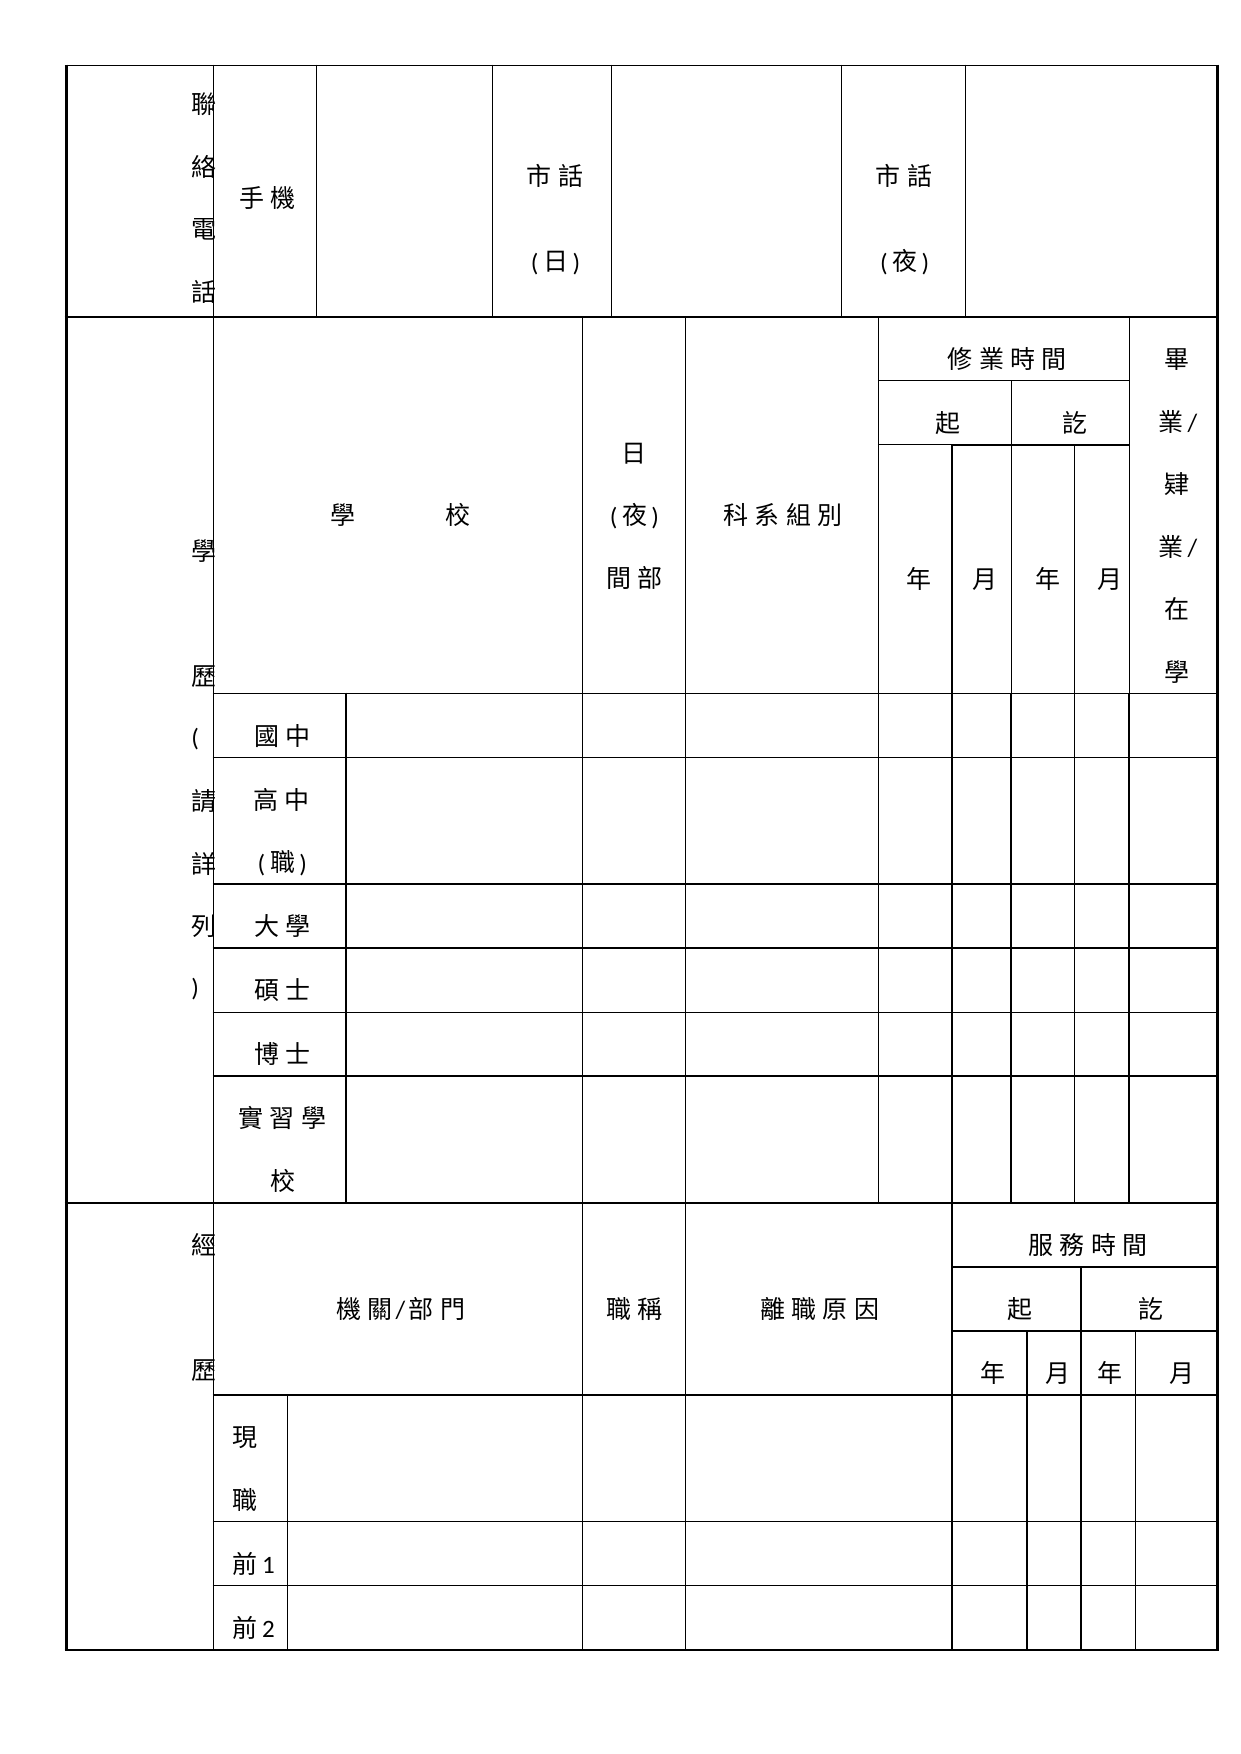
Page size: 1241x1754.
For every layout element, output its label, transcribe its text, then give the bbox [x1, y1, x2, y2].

table_cell [583, 1396, 685, 1521]
table_cell [953, 758, 1010, 883]
table_cell [1012, 885, 1074, 947]
table_cell [953, 1077, 1010, 1202]
table_cell [686, 1522, 951, 1585]
table_cell [583, 694, 685, 757]
table_cell 市話(日) [493, 66, 611, 316]
table_cell [1136, 1522, 1216, 1585]
table_cell [347, 1013, 582, 1075]
table_cell [953, 1396, 1026, 1521]
table_cell [1130, 694, 1216, 757]
table_cell 高中(職) [214, 758, 345, 883]
table_cell 前2 [214, 1586, 287, 1649]
table_cell [1130, 1013, 1216, 1075]
table_cell [953, 949, 1010, 1011]
table_cell [879, 949, 951, 1011]
table_cell [966, 66, 1216, 316]
table_cell 科系組別 [686, 318, 878, 693]
table_cell [1028, 1522, 1080, 1585]
table_cell [1012, 949, 1074, 1011]
table_cell 前1 [214, 1522, 287, 1585]
table_cell [1136, 1396, 1216, 1521]
table_cell [347, 694, 582, 757]
table_cell 經 歷 [68, 1204, 213, 1649]
table_cell [953, 1013, 1010, 1075]
table_cell [347, 1077, 582, 1202]
table_cell [1082, 1522, 1135, 1585]
table_cell [612, 66, 841, 316]
table_cell [583, 885, 685, 947]
table_cell 聯絡電話 [68, 66, 213, 316]
table_cell [1130, 949, 1216, 1011]
table_cell [347, 885, 582, 947]
table_cell [686, 949, 878, 1011]
table_cell [953, 694, 1010, 757]
table_cell [347, 949, 582, 1011]
table_cell [1130, 885, 1216, 947]
table_cell 職稱 [583, 1204, 685, 1394]
table_cell 月 [1075, 446, 1129, 693]
table_cell 訖 [1012, 381, 1129, 444]
table_cell [583, 758, 685, 883]
table_cell 年 [1082, 1332, 1135, 1394]
table_cell [1136, 1586, 1216, 1649]
table_cell 畢業/肄業/在學 [1130, 318, 1216, 693]
table_cell [347, 758, 582, 883]
table_cell [1028, 1586, 1080, 1649]
table_cell [1082, 1586, 1135, 1649]
table_cell 起 [879, 381, 1011, 444]
table_cell [1012, 758, 1074, 883]
table_cell [583, 1077, 685, 1202]
table_cell 月 [1136, 1332, 1216, 1394]
table_cell [317, 66, 492, 316]
table_cell 實習學校 [214, 1077, 345, 1202]
table_cell 碩士 [214, 949, 345, 1011]
table_cell 市話(夜) [842, 66, 965, 316]
table_cell [879, 1077, 951, 1202]
table_cell [879, 1013, 951, 1075]
table_cell 月 [953, 446, 1011, 693]
table_cell 日(夜)間部 [583, 318, 685, 693]
table_cell 修業時間 [879, 318, 1129, 380]
table_cell [583, 1013, 685, 1075]
table_cell [686, 694, 878, 757]
table_cell [583, 1522, 685, 1585]
table_cell 服務時間 [953, 1204, 1216, 1266]
table_cell [1075, 1077, 1128, 1202]
table_cell [1028, 1396, 1080, 1521]
table_cell 學 校 [214, 318, 582, 693]
table_cell [1130, 1077, 1216, 1202]
table_cell [583, 949, 685, 1011]
table_cell [288, 1396, 582, 1521]
table_cell [1012, 694, 1074, 757]
table_cell [1012, 1077, 1074, 1202]
table_cell 年 [1012, 446, 1074, 693]
table_cell [288, 1522, 582, 1585]
table_cell [879, 758, 951, 883]
table_cell 年 [953, 1332, 1026, 1394]
table_cell 大學 [214, 885, 345, 947]
table_cell [879, 694, 951, 757]
table_cell [1075, 949, 1128, 1011]
table_cell [288, 1586, 582, 1649]
table_cell [953, 1522, 1026, 1585]
table_cell [1075, 1013, 1128, 1075]
table_cell 起 [953, 1268, 1080, 1330]
table_cell 博士 [214, 1013, 345, 1075]
table_cell [1130, 758, 1216, 883]
table_cell [1075, 885, 1128, 947]
table_cell [686, 1586, 951, 1649]
table_cell 年 [879, 445, 951, 693]
table_cell [1012, 1013, 1074, 1075]
table_cell [686, 1077, 878, 1202]
table_cell [1082, 1396, 1135, 1521]
table_cell [953, 885, 1010, 947]
table_cell 現職 [214, 1396, 287, 1521]
table_cell [686, 1013, 878, 1075]
table_cell [686, 885, 878, 947]
table_cell 手機 [214, 66, 316, 316]
table_cell [953, 1586, 1026, 1649]
table_cell 月 [1028, 1332, 1080, 1394]
table_cell [686, 1396, 951, 1521]
table_cell [1075, 758, 1128, 883]
table_cell 離職原因 [686, 1204, 951, 1394]
table_cell 機關/部門 [214, 1204, 582, 1394]
table_cell 訖 [1082, 1268, 1216, 1330]
table_cell [583, 1586, 685, 1649]
table_cell [686, 758, 878, 883]
table_cell 國中 [214, 694, 345, 757]
table_cell [879, 885, 951, 947]
table_cell [1075, 694, 1128, 757]
table_cell 學 歷 (請詳列) [68, 318, 213, 1202]
